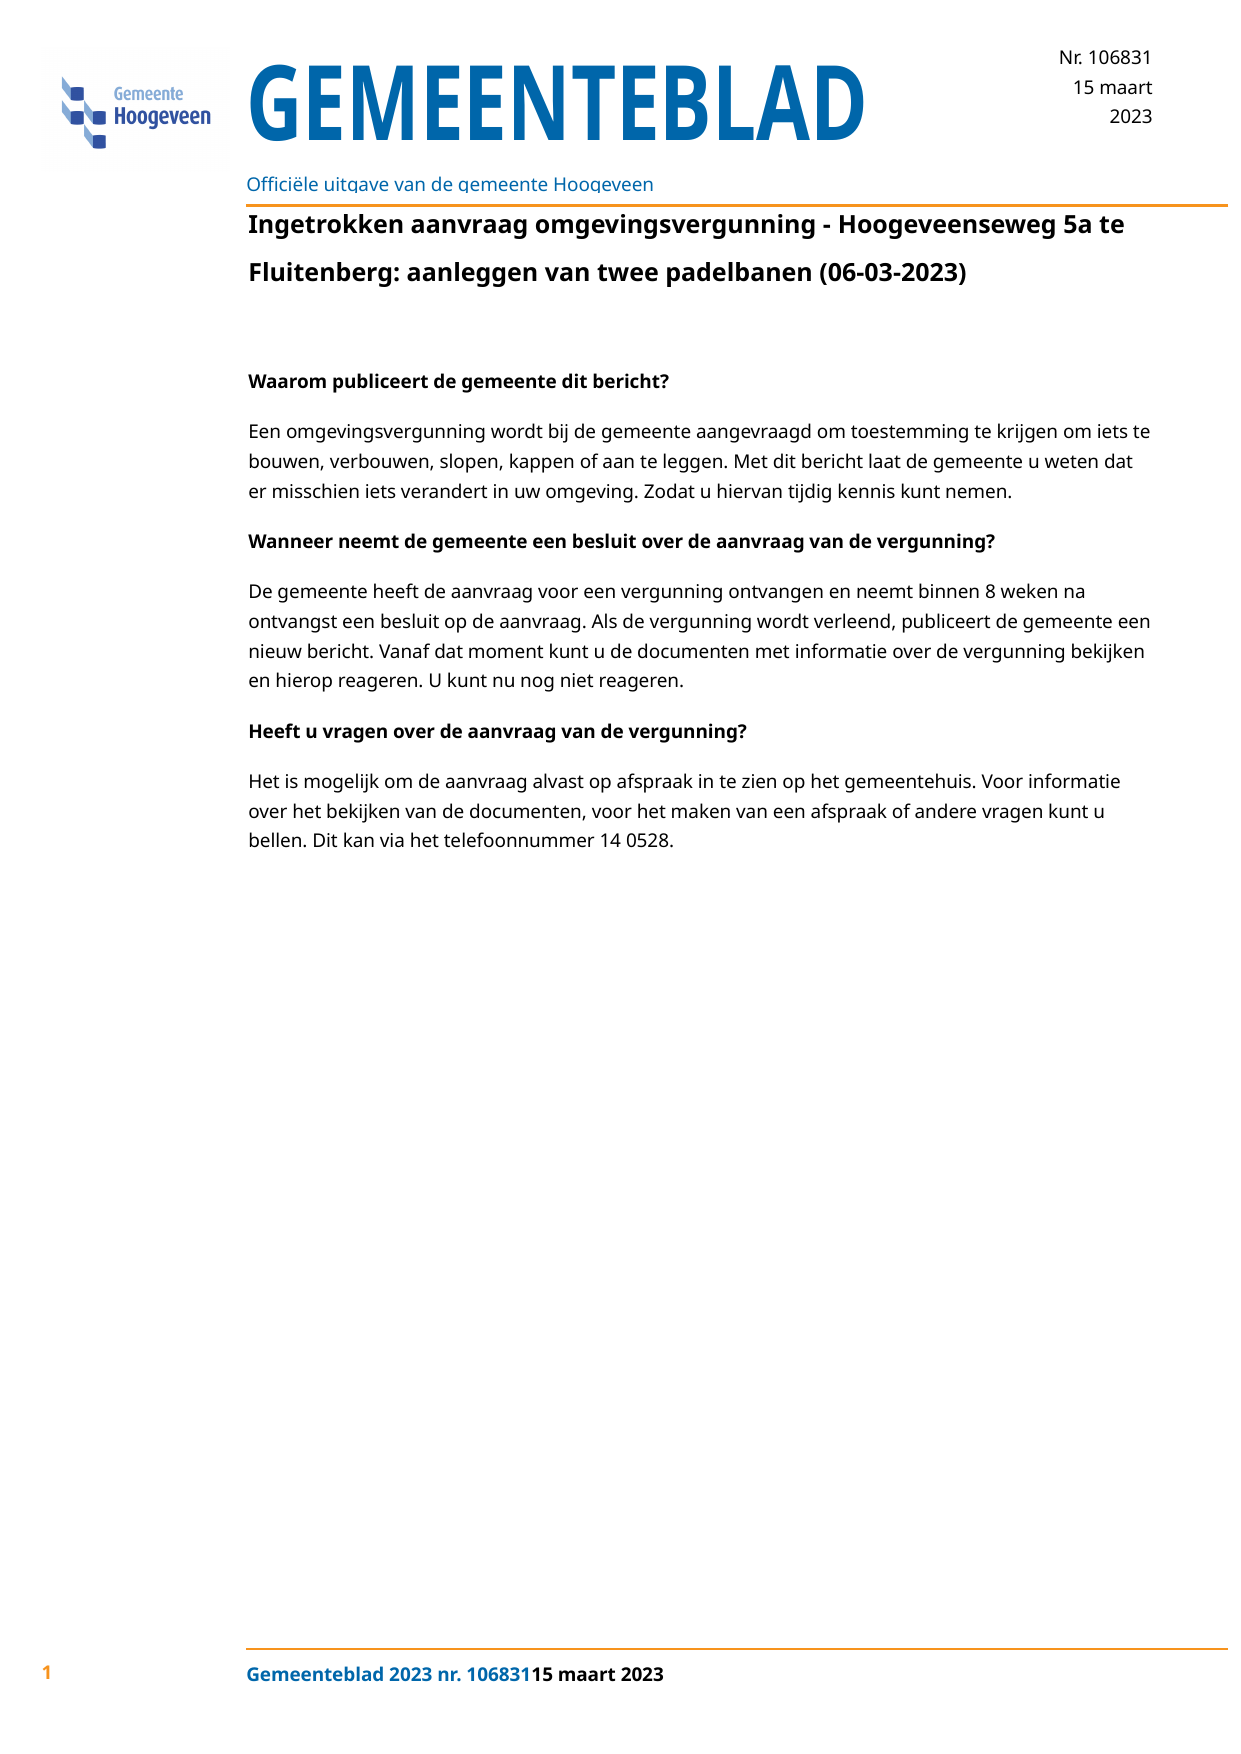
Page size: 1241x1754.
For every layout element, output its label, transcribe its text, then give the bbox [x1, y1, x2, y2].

text Ingetrokken aanvraag omgevingsvergunning - Hoogeveenseweg 5a te Fluitenberg: aanleggen van twee padelbanen (06-03-2023) [248, 207, 1152, 288]
text Heeft u vragen over de aanvraag van de vergunning? [248, 718, 1152, 744]
text De gemeente heeft de aanvraag voor een vergunning ontvangen en neemt binnen 8 weken na ontvangst een besluit op de aanvraag. Als de vergunning wordt verleend, publiceert de gemeente een nieuw bericht. Vanaf dat moment kunt u de documenten met informatie over de vergunning bekijken en hierop reageren. U kunt nu nog niet reageren. [248, 579, 1152, 693]
text Wanneer neemt de gemeente een besluit over de aanvraag van de vergunning? [248, 528, 1152, 554]
text Het is mogelijk om de aanvraag alvast op afspraak in te zien op het gemeentehuis. Voor informatie over het bekijken van de documenten, voor het maken van een afspraak of andere vragen kunt u bellen. Dit kan via het telefoonnummer 14 0528. [248, 768, 1152, 853]
text Waarom publiceert de gemeente dit bericht? [248, 368, 1152, 394]
text Een omgevingsvergunning wordt bij de gemeente aangevraagd om toestemming te krijgen om iets te bouwen, verbouwen, slopen, kappen of aan te leggen. Met dit bericht laat de gemeente u weten dat er misschien iets verandert in uw omgeving. Zodat u hiervan tijdig kennis kunt nemen. [248, 419, 1152, 504]
picture [41, 47, 231, 172]
